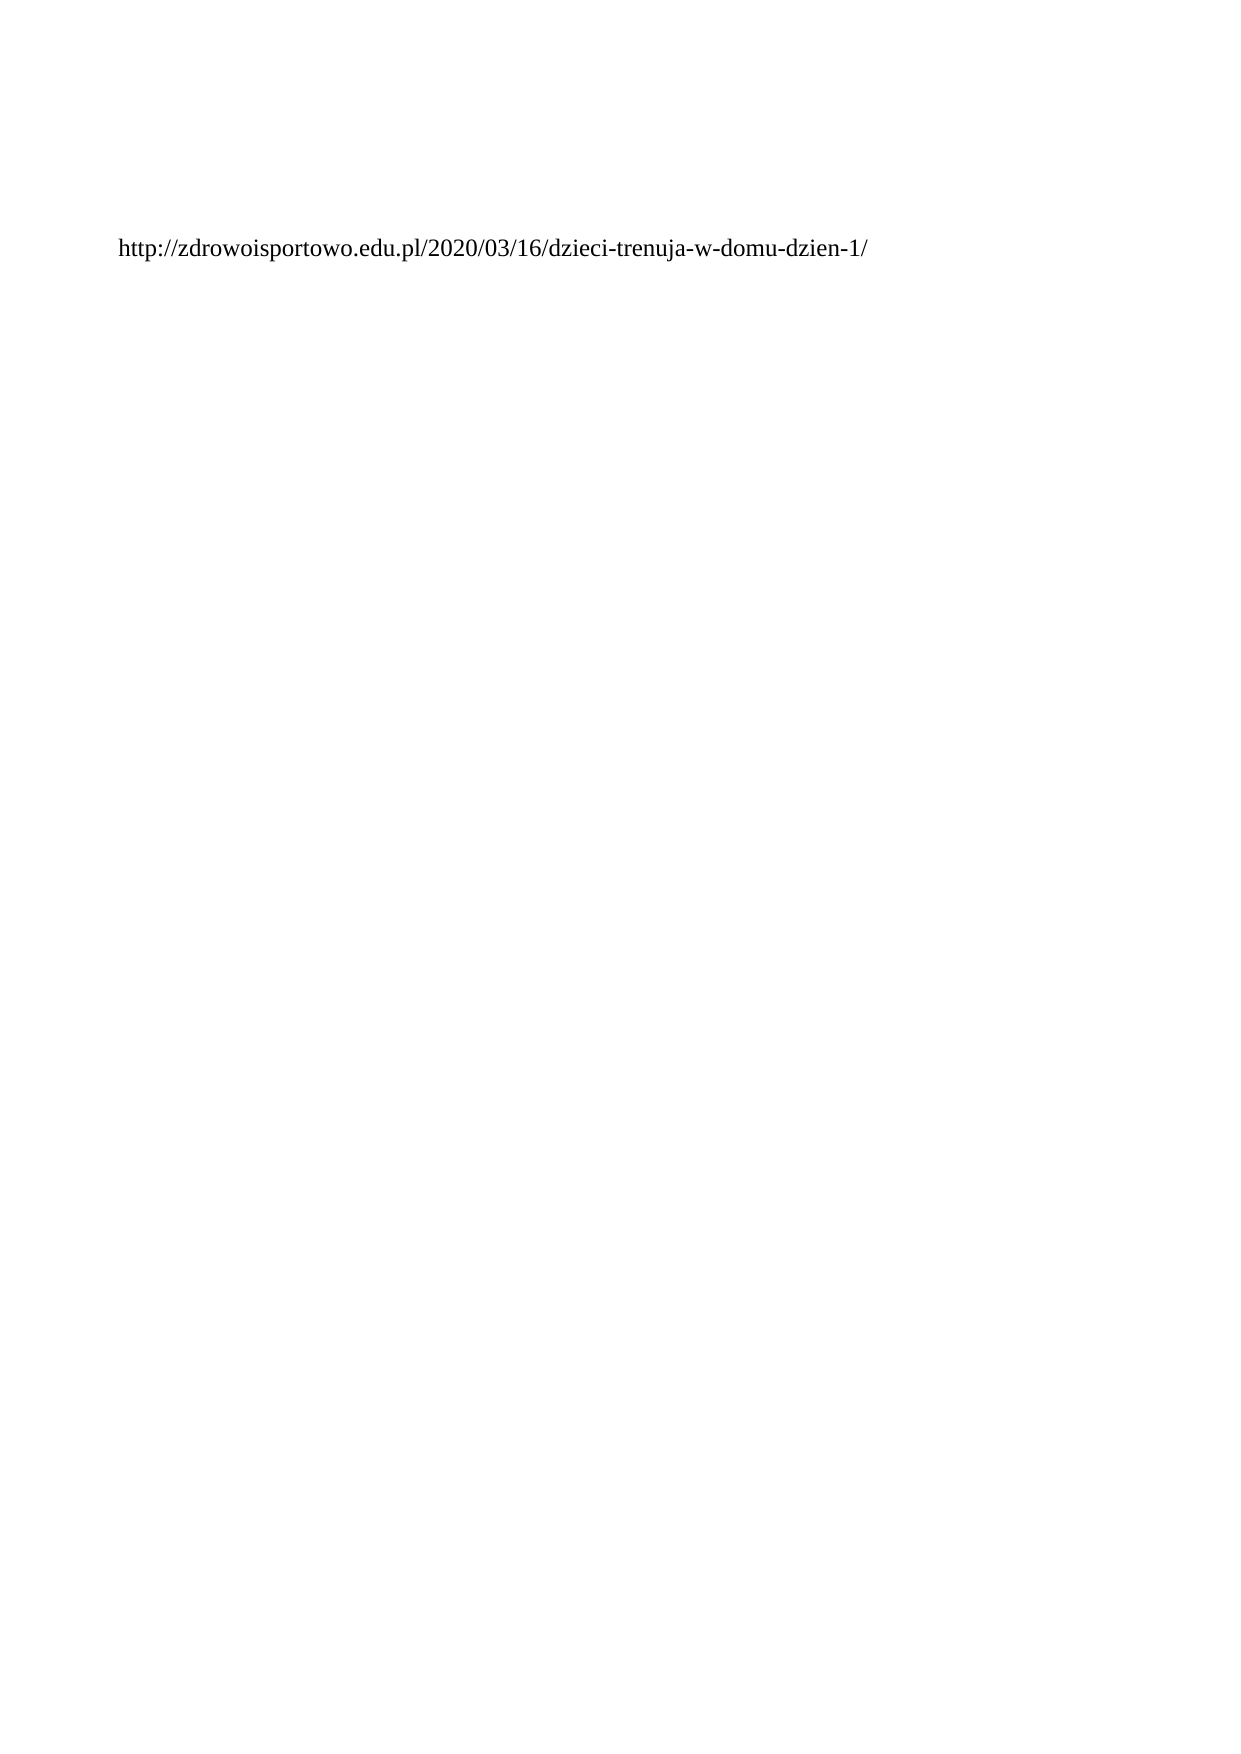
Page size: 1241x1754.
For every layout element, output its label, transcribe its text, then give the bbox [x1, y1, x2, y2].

text http://zdrowoisportowo.edu.pl/2020/03/16/dzieci-trenuja-w-domu-dzien-1/ [118, 233, 1122, 262]
